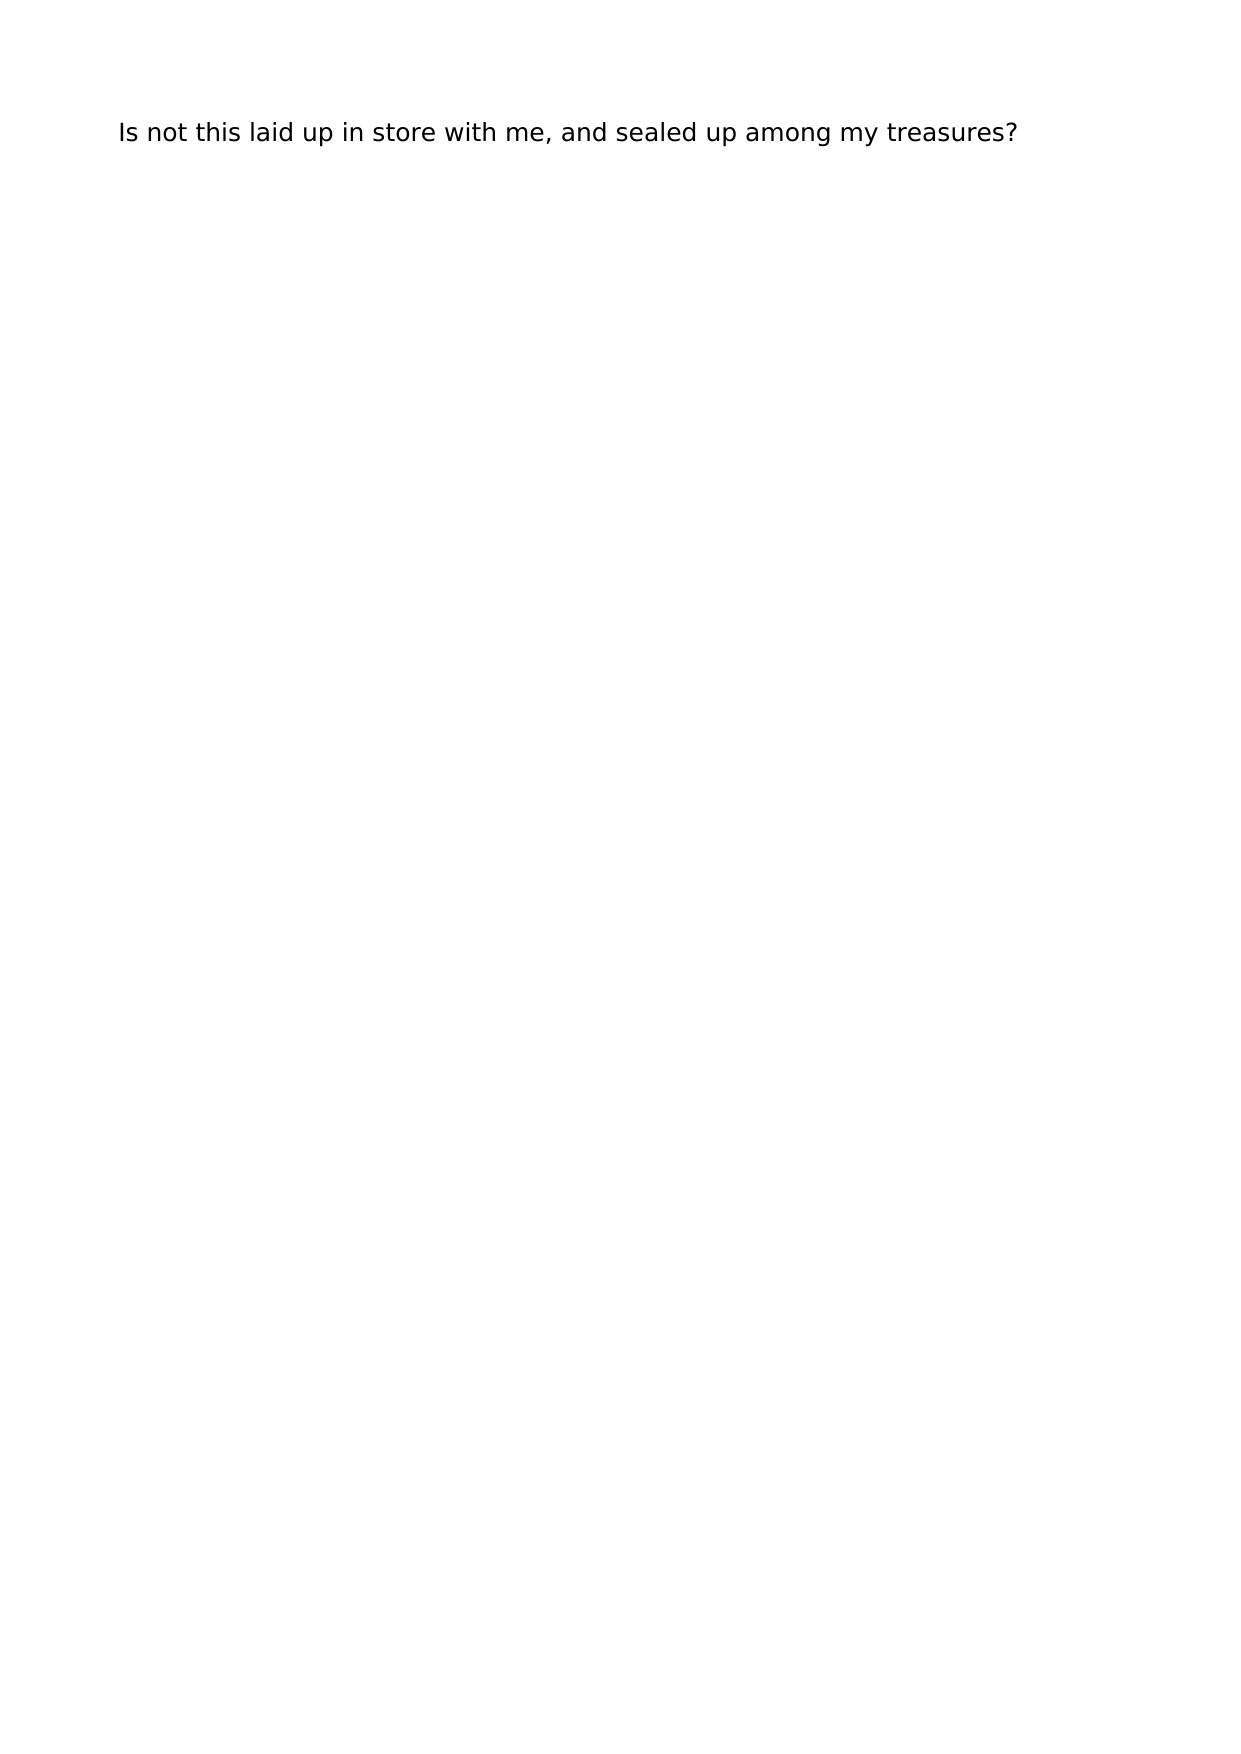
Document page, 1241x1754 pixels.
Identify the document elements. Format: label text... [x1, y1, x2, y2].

text Is not this laid up in store with me, and sealed up among my treasures? [118, 118, 1122, 147]
